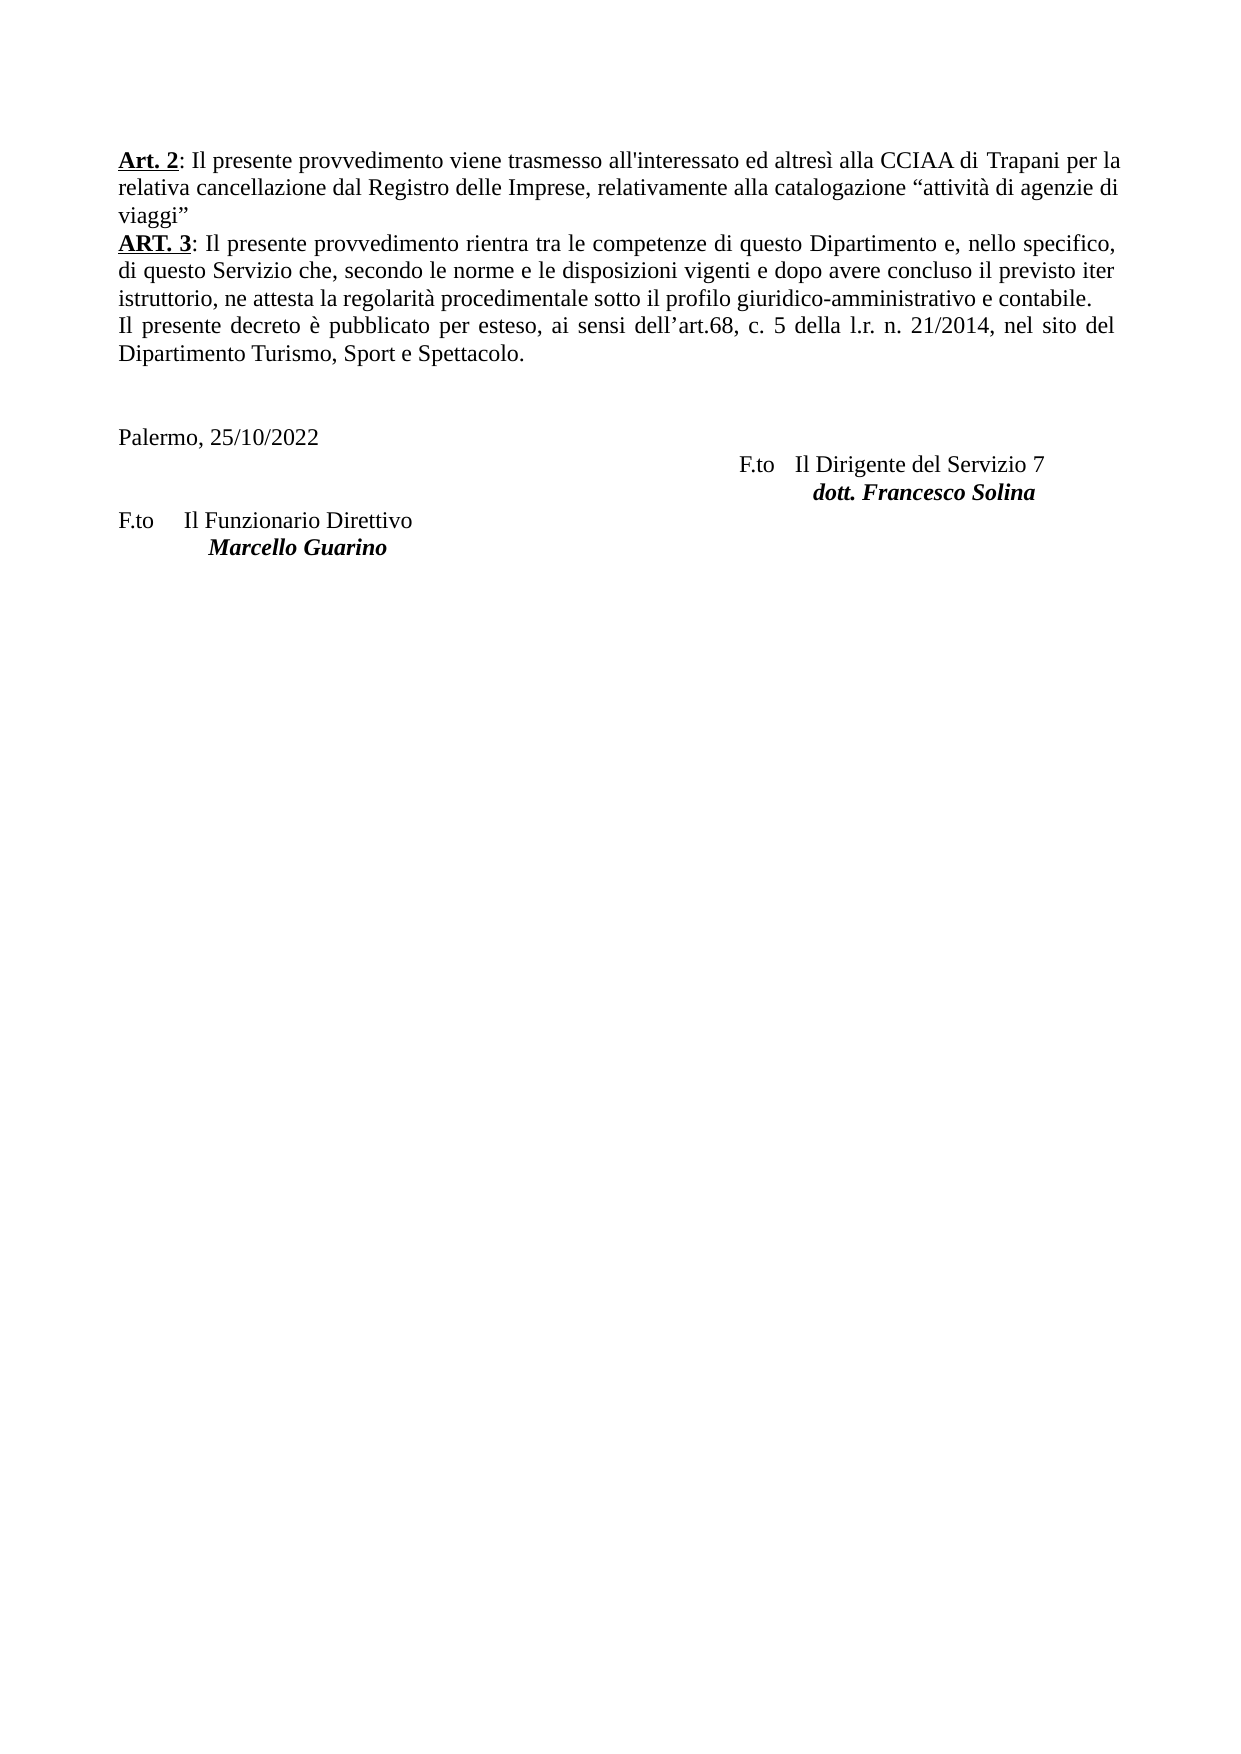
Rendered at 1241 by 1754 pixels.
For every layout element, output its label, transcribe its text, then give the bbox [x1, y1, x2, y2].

text F.to Il Dirigente del Servizio 7 [118, 451, 1121, 478]
text Marcello Guarino [118, 533, 1121, 561]
text ART. 3: Il presente provvedimento rientra tra le competenze di questo Dipartimento e, nello specifico, di questo Servizio che, secondo le norme e le disposizioni vigenti e dopo avere concluso il previsto iter istruttorio, ne attesta la regolarità procedimentale sotto il profilo giuridico-amministrativo e contabile. [118, 228, 1117, 311]
text F.to Il Funzionario Direttivo [118, 506, 1121, 533]
text Il presente decreto è pubblicato per esteso, ai sensi dell’art.68, c. 5 della l.r. n. 21/2014, nel sito del Dipartimento Turismo, Sport e Spettacolo. [118, 311, 1117, 367]
text dott. Francesco Solina [118, 478, 1121, 506]
text Art. 2: Il presente provvedimento viene trasmesso all'interessato ed altresì alla CCIAA di Trapani per la relativa cancellazione dal Registro delle Imprese, relativamente alla catalogazione “attività di agenzie di viaggi” [118, 146, 1121, 228]
text Palermo, 25/10/2022 [118, 423, 1121, 451]
